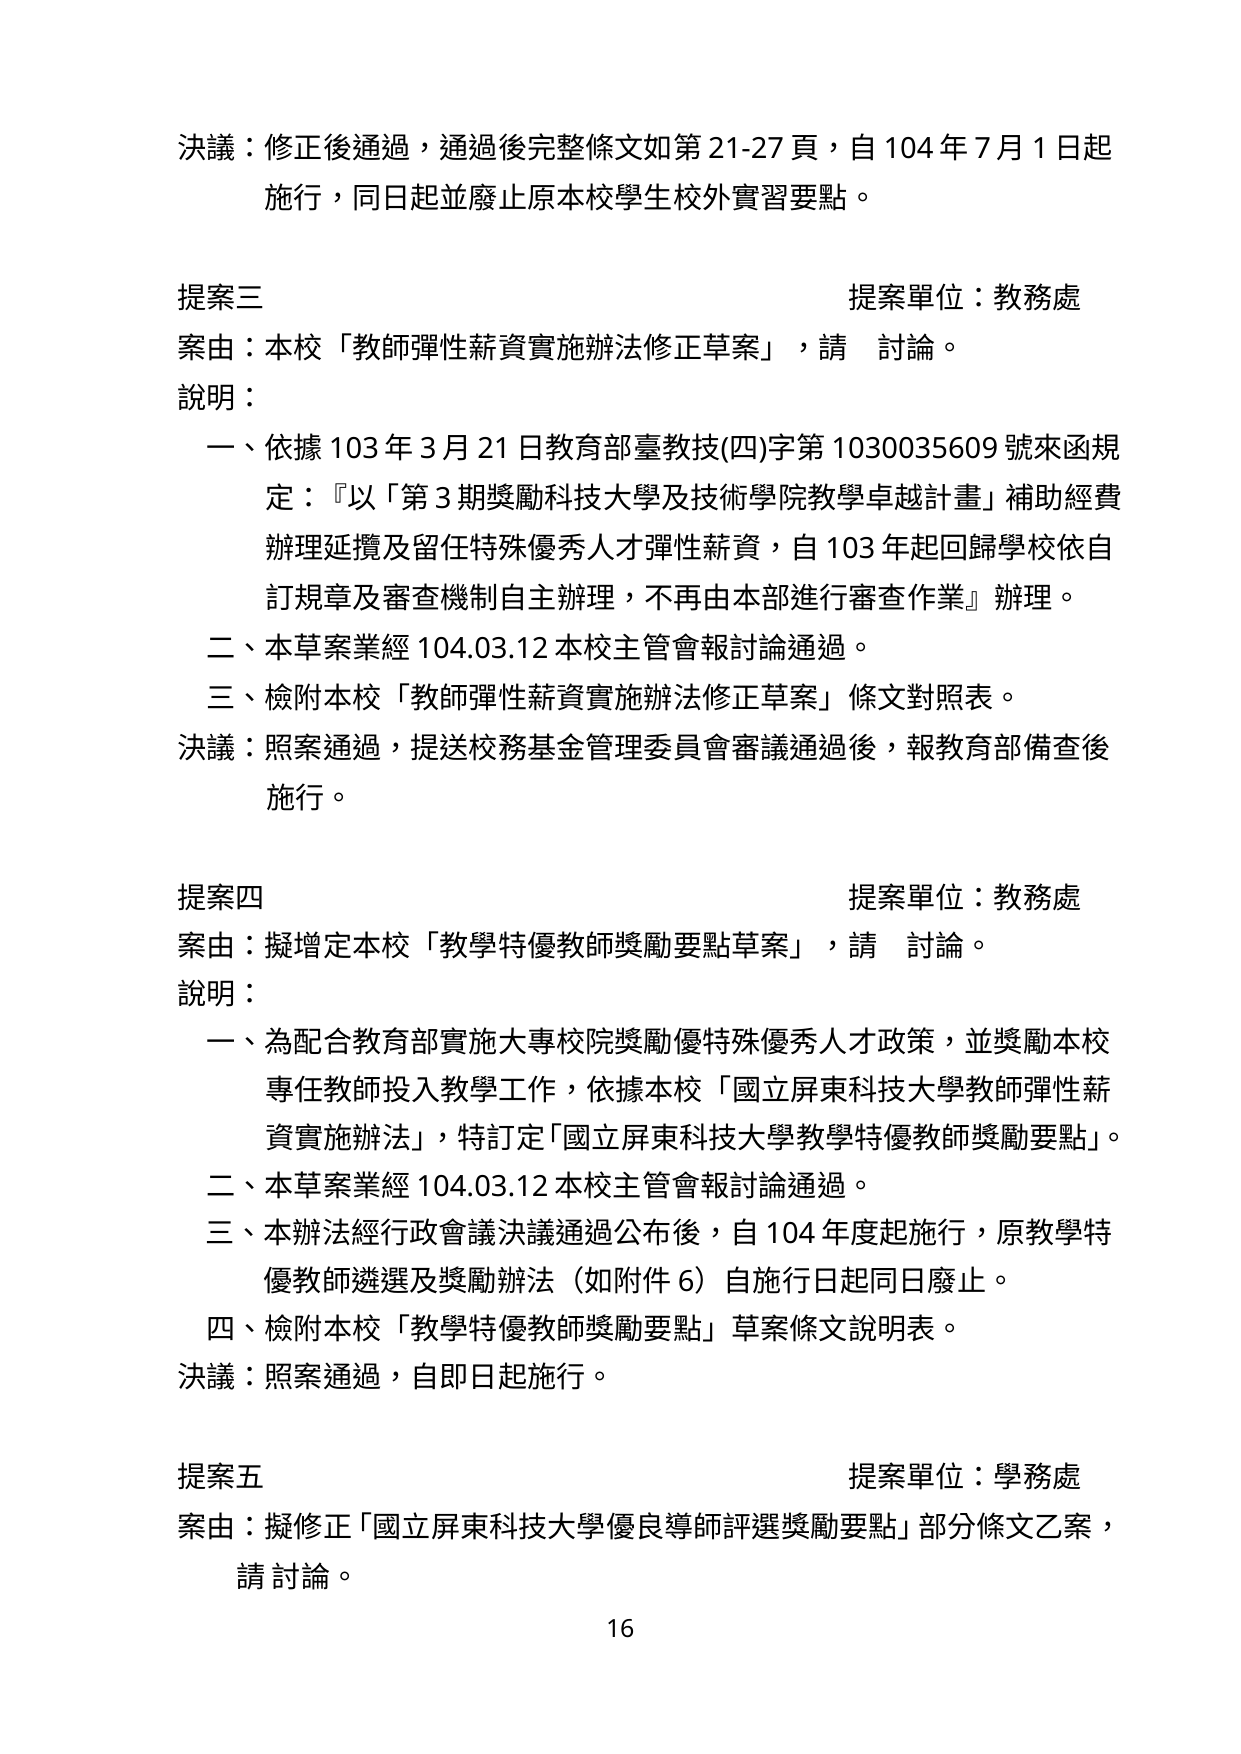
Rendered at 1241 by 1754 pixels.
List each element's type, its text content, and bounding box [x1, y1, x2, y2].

text 提案五 提案單位：學務處 [177, 1447, 1122, 1497]
text 提案四 提案單位：教務處 [177, 868, 1122, 918]
text 一、為配合教育部實施大專校院獎勵優特殊優秀人才政策，並獎勵本校專任教師投入教學工作，依據本校「國立屏東科技大學教師彈性薪資實施辦法」，特訂定「國立屏東科技大學教學特優教師獎勵要點」。 [206, 1014, 1122, 1158]
text 決議：照案通過，提送校務基金管理委員會審議通過後，報教育部備查後施行。 [177, 718, 1122, 818]
text 四、檢附本校「教學特優教師獎勵要點」草案條文說明表。 [206, 1301, 1122, 1349]
text 案由：本校「教師彈性薪資實施辦法修正草案」，請 討論。 [177, 318, 1122, 368]
text 二、本草案業經104.03.12本校主管會報討論通過。 [206, 1158, 1122, 1206]
text 案由：擬增定本校「教學特優教師獎勵要點草案」，請 討論。 [177, 918, 1122, 966]
text 案由：擬修正「國立屏東科技大學優良導師評選獎勵要點」部分條文乙案，請 討論。 [177, 1497, 1122, 1597]
text 三、本辦法經行政會議決議通過公布後，自104年度起施行，原教學特優教師遴選及獎勵辦法（如附件6）自施行日起同日廢止。 [205, 1206, 1122, 1301]
text 決議：照案通過，自即日起施行。 [177, 1349, 1122, 1397]
text 提案三 提案單位：教務處 [177, 268, 1122, 318]
text 說明： [177, 368, 1122, 418]
text 三、檢附本校「教師彈性薪資實施辦法修正草案」條文對照表。 [206, 668, 1122, 718]
text 一、依據103年3月21日教育部臺教技(四)字第1030035609號來函規定：『以「第3期獎勵科技大學及技術學院教學卓越計畫」補助經費辦理延攬及留任特殊優秀人才彈性薪資，自103年起回歸學校依自訂規章及審查機制自主辦理，不再由本部進行審查作業』辦理。 [206, 418, 1122, 618]
text 說明： [177, 966, 1122, 1014]
text 決議：修正後通過，通過後完整條文如第21-27頁，自104年7月1日起施行，同日起並廢止原本校學生校外實習要點。 [177, 118, 1122, 218]
text 二、本草案業經104.03.12本校主管會報討論通過。 [206, 618, 1122, 668]
